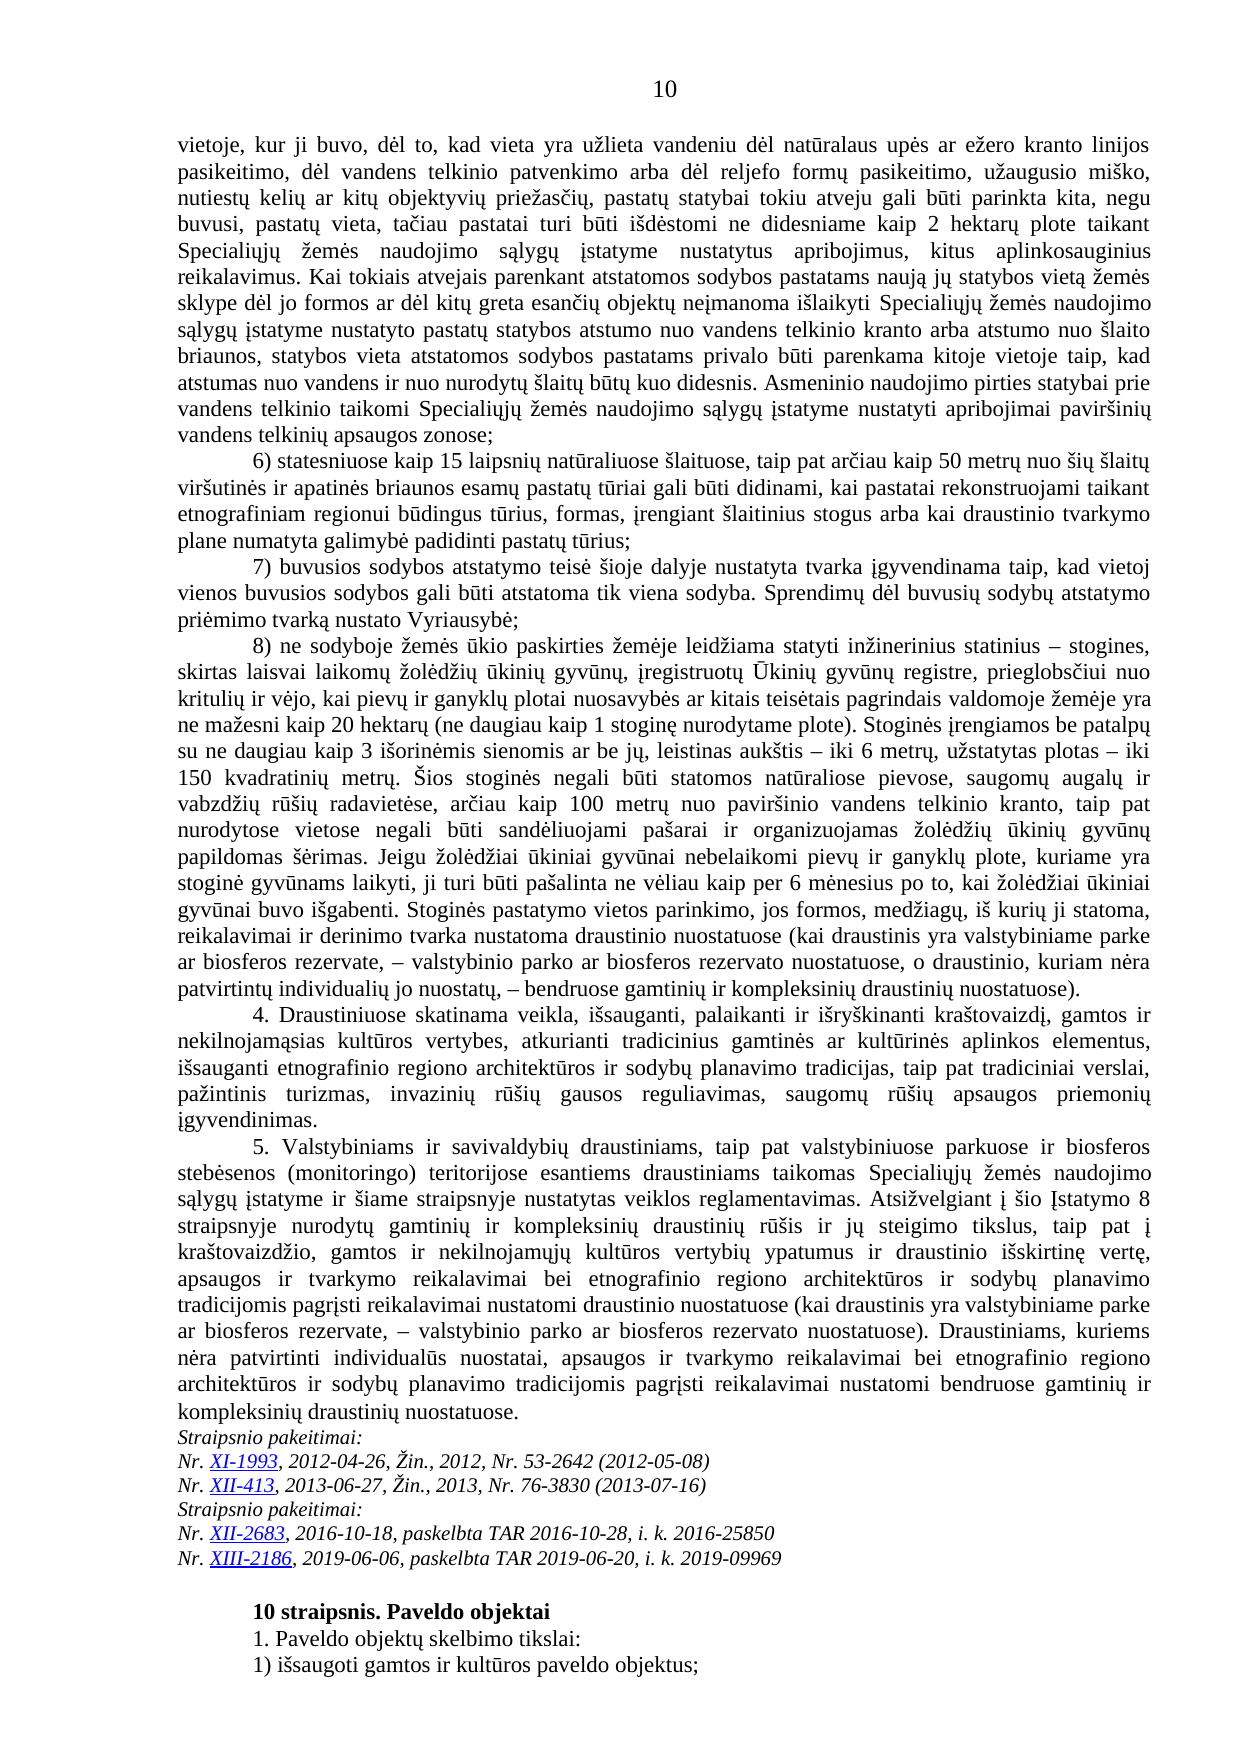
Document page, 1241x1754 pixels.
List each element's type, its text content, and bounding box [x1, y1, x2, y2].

text Straipsnio pakeitimai: [177, 1425, 1152, 1449]
text Straipsnio pakeitimai: [177, 1497, 1152, 1521]
text Nr. XIII-2186, 2019-06-06, paskelbta TAR 2019-06-20, i. k. 2019-09969 [177, 1545, 1152, 1569]
subtitle 10 straipsnis. Paveldo objektai [177, 1598, 1152, 1624]
text 5. Valstybiniams ir savivaldybių draustiniams, taip pat valstybiniuose parkuose ir biosferos stebėsenos (monitoringo) teritorijose esantiems draustiniams taikomas Specialiųjų žemės naudojimo sąlygų įstatyme ir šiame straipsnyje nustatytas veiklos reglamentavimas. Atsižvelgiant į šio Įstatymo 8 straipsnyje nurodytų gamtinių ir kompleksinių draustinių rūšis ir jų steigimo tikslus, taip pat į kraštovaizdžio, gamtos ir nekilnojamųjų kultūros vertybių ypatumus ir draustinio išskirtinę vertę, apsaugos ir tvarkymo reikalavimai bei etnografinio regiono architektūros ir sodybų planavimo tradicijomis pagrįsti reikalavimai nustatomi draustinio nuostatuose (kai draustinis yra valstybiniame parke ar biosferos rezervate, – valstybinio parko ar biosferos rezervato nuostatuose). Draustiniams, kuriems nėra patvirtinti individualūs nuostatai, apsaugos ir tvarkymo reikalavimai bei etnografinio regiono architektūros ir sodybų planavimo tradicijomis pagrįsti reikalavimai nustatomi bendruose gamtinių ir kompleksinių draustinių nuostatuose. [177, 1133, 1152, 1425]
text vietoje, kur ji buvo, dėl to, kad vieta yra užlieta vandeniu dėl natūralaus upės ar ežero kranto linijos pasikeitimo, dėl vandens telkinio patvenkimo arba dėl reljefo formų pasikeitimo, užaugusio miško, nutiestų kelių ar kitų objektyvių priežasčių, pastatų statybai tokiu atveju gali būti parinkta kita, negu buvusi, pastatų vieta, tačiau pastatai turi būti išdėstomi ne didesniame kaip 2 hektarų plote taikant Specialiųjų žemės naudojimo sąlygų įstatyme nustatytus apribojimus, kitus aplinkosauginius reikalavimus. Kai tokiais atvejais parenkant atstatomos sodybos pastatams naują jų statybos vietą žemės sklype dėl jo formos ar dėl kitų greta esančių objektų neįmanoma išlaikyti Specialiųjų žemės naudojimo sąlygų įstatyme nustatyto pastatų statybos atstumo nuo vandens telkinio kranto arba atstumo nuo šlaito briaunos, statybos vieta atstatomos sodybos pastatams privalo būti parenkama kitoje vietoje taip, kad atstumas nuo vandens ir nuo nurodytų šlaitų būtų kuo didesnis. Asmeninio naudojimo pirties statybai prie vandens telkinio taikomi Specialiųjų žemės naudojimo sąlygų įstatyme nustatyti apribojimai paviršinių vandens telkinių apsaugos zonose; [177, 131, 1152, 448]
text 7) buvusios sodybos atstatymo teisė šioje dalyje nustatyta tvarka įgyvendinama taip, kad vietoj vienos buvusios sodybos gali būti atstatoma tik viena sodyba. Sprendimų dėl buvusių sodybų atstatymo priėmimo tvarką nustato Vyriausybė; [177, 553, 1152, 632]
text Nr. XII-2683, 2016-10-18, paskelbta TAR 2016-10-28, i. k. 2016-25850 [177, 1521, 1152, 1545]
text 4. Draustiniuose skatinama veikla, išsauganti, palaikanti ir išryškinanti kraštovaizdį, gamtos ir nekilnojamąsias kultūros vertybes, atkurianti tradicinius gamtinės ar kultūrinės aplinkos elementus, išsauganti etnografinio regiono architektūros ir sodybų planavimo tradicijas, taip pat tradiciniai verslai, pažintinis turizmas, invazinių rūšių gausos reguliavimas, saugomų rūšių apsaugos priemonių įgyvendinimas. [177, 1001, 1152, 1133]
text 1) išsaugoti gamtos ir kultūros paveldo objektus; [177, 1651, 1152, 1677]
text 8) ne sodyboje žemės ūkio paskirties žemėje leidžiama statyti inžinerinius statinius – stogines, skirtas laisvai laikomų žolėdžių ūkinių gyvūnų, įregistruotų Ūkinių gyvūnų registre, prieglobsčiui nuo kritulių ir vėjo, kai pievų ir ganyklų plotai nuosavybės ar kitais teisėtais pagrindais valdomoje žemėje yra ne mažesni kaip 20 hektarų (ne daugiau kaip 1 stoginę nurodytame plote). Stoginės įrengiamos be patalpų su ne daugiau kaip 3 išorinėmis sienomis ar be jų, leistinas aukštis – iki 6 metrų, užstatytas plotas – iki 150 kvadratinių metrų. Šios stoginės negali būti statomos natūraliose pievose, saugomų augalų ir vabzdžių rūšių radavietėse, arčiau kaip 100 metrų nuo paviršinio vandens telkinio kranto, taip pat nurodytose vietose negali būti sandėliuojami pašarai ir organizuojamas žolėdžių ūkinių gyvūnų papildomas šėrimas. Jeigu žolėdžiai ūkiniai gyvūnai nebelaikomi pievų ir ganyklų plote, kuriame yra stoginė gyvūnams laikyti, ji turi būti pašalinta ne vėliau kaip per 6 mėnesius po to, kai žolėdžiai ūkiniai gyvūnai buvo išgabenti. Stoginės pastatymo vietos parinkimo, jos formos, medžiagų, iš kurių ji statoma, reikalavimai ir derinimo tvarka nustatoma draustinio nuostatuose (kai draustinis yra valstybiniame parke ar biosferos rezervate, – valstybinio parko ar biosferos rezervato nuostatuose, o draustinio, kuriam nėra patvirtintų individualių jo nuostatų, – bendruose gamtinių ir kompleksinių draustinių nuostatuose). [177, 632, 1152, 1001]
text 6) statesniuose kaip 15 laipsnių natūraliuose šlaituose, taip pat arčiau kaip 50 metrų nuo šių šlaitų viršutinės ir apatinės briaunos esamų pastatų tūriai gali būti didinami, kai pastatai rekonstruojami taikant etnografiniam regionui būdingus tūrius, formas, įrengiant šlaitinius stogus arba kai draustinio tvarkymo plane numatyta galimybė padidinti pastatų tūrius; [177, 448, 1152, 553]
text 1. Paveldo objektų skelbimo tikslai: [177, 1624, 1152, 1651]
text Nr. XI-1993, 2012-04-26, Žin., 2012, Nr. 53-2642 (2012-05-08) [177, 1449, 1152, 1473]
text Nr. XII-413, 2013-06-27, Žin., 2013, Nr. 76-3830 (2013-07-16) [177, 1473, 1152, 1497]
